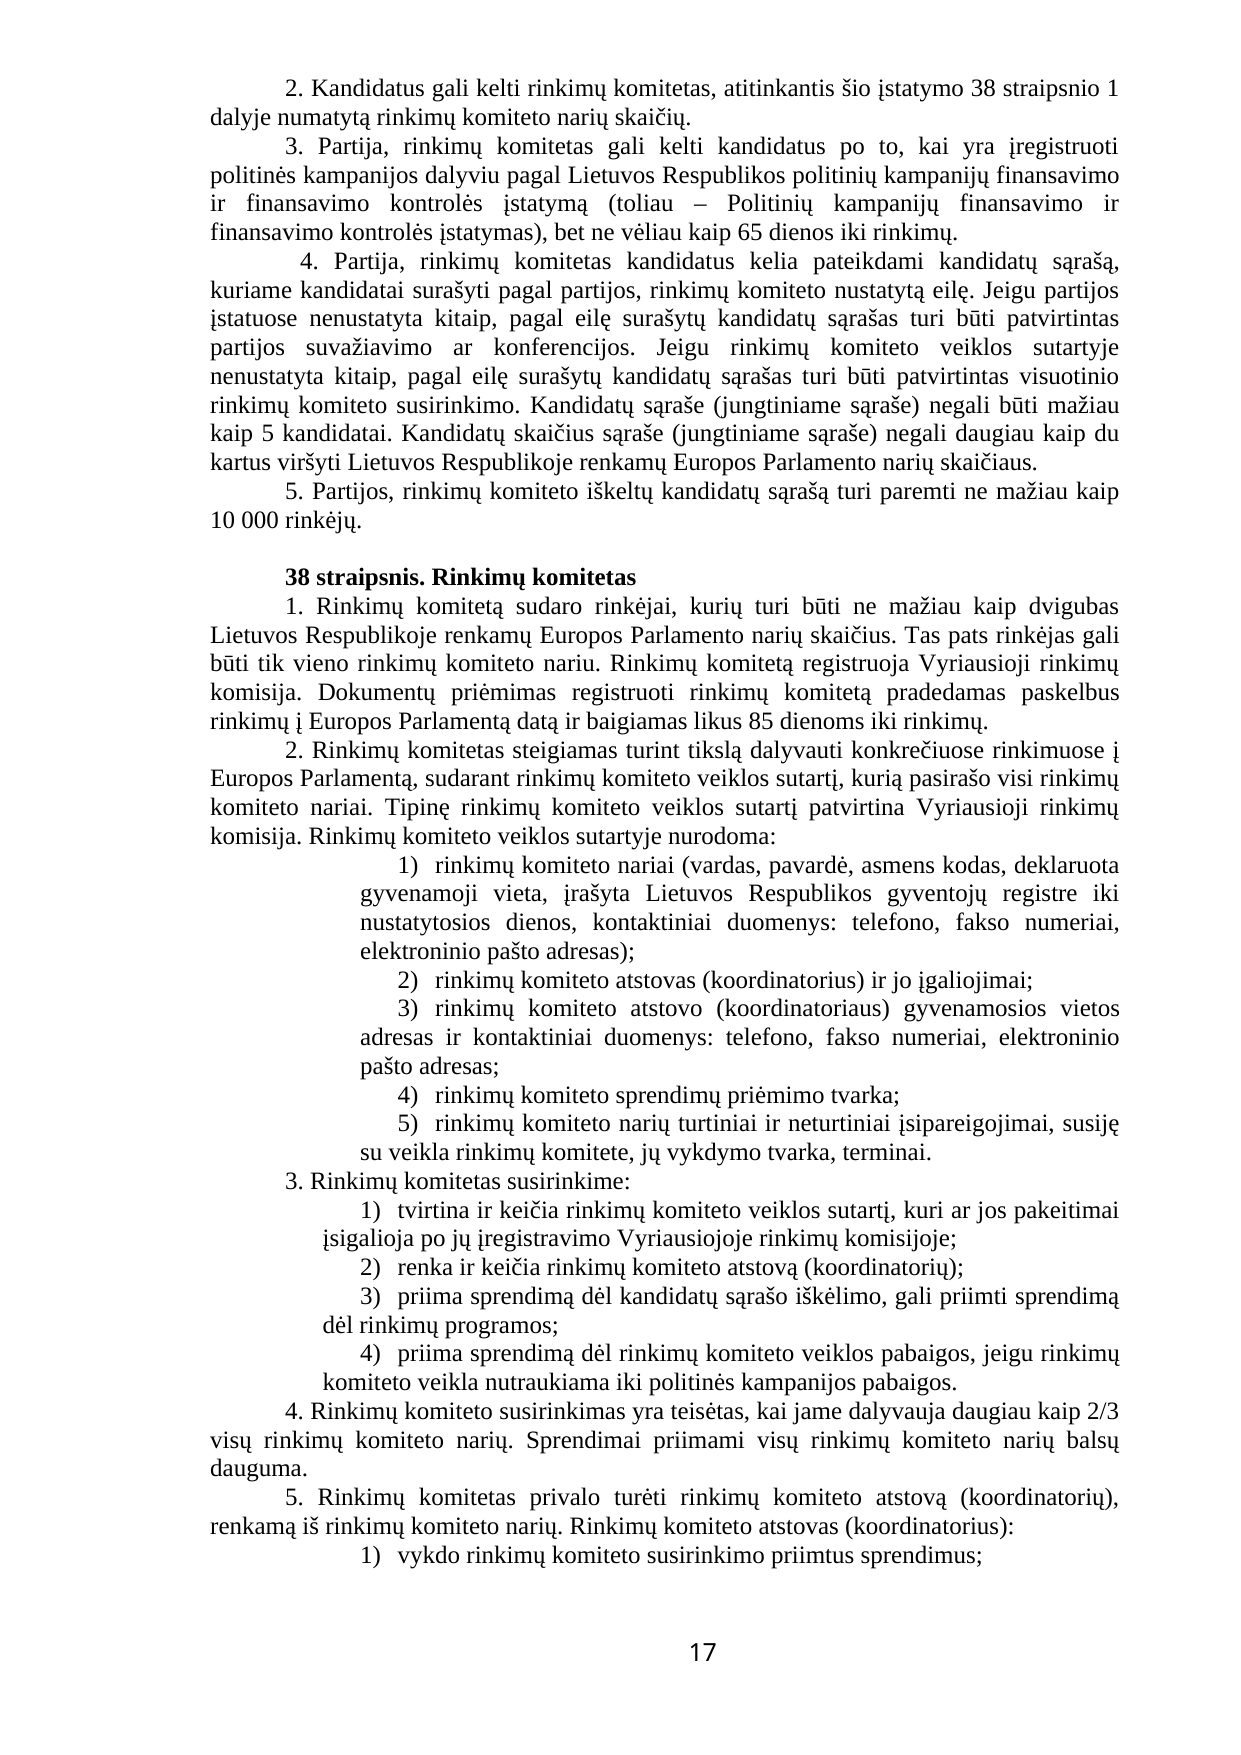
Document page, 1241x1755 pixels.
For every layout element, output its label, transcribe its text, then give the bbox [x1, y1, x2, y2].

text 2. Kandidatus gali kelti rinkimų komitetas, atitinkantis šio įstatymo 38 straipsnio 1 dalyje numatytą rinkimų komiteto narių skaičių. [210, 73, 1120, 131]
list tvirtina ir keičia rinkimų komiteto veiklos sutartį, kuri ar jos pakeitimai įsigalioja po jų įregistravimo Vyriausiojoje rinkimų komisijoje; [285, 1195, 1120, 1252]
list rinkimų komiteto narių turtiniai ir neturtiniai įsipareigojimai, susiję su veikla rinkimų komitete, jų vykdymo tvarka, terminai. [322, 1108, 1120, 1166]
list rinkimų komiteto atstovo (koordinatoriaus) gyvenamosios vietos adresas ir kontaktiniai duomenys: telefono, fakso numeriai, elektroninio pašto adresas; [322, 993, 1120, 1080]
text 3. Partija, rinkimų komitetas gali kelti kandidatus po to, kai yra įregistruoti politinės kampanijos dalyviu pagal Lietuvos Respublikos politinių kampanijų finansavimo ir finansavimo kontrolės įstatymą (toliau – Politinių kampanijų finansavimo ir finansavimo kontrolės įstatymas), bet ne vėliau kaip 65 dienos iki rinkimų. [210, 131, 1120, 246]
list vykdo rinkimų komiteto susirinkimo priimtus sprendimus; [285, 1540, 1120, 1568]
list rinkimų komiteto nariai (vardas, pavardė, asmens kodas, deklaruota gyvenamoji vieta, įrašyta Lietuvos Respublikos gyventojų registre iki nustatytosios dienos, kontaktiniai duomenys: telefono, fakso numeriai, elektroninio pašto adresas); [322, 850, 1120, 965]
text 5. Rinkimų komitetas privalo turėti rinkimų komiteto atstovą (koordinatorių), renkamą iš rinkimų komiteto narių. Rinkimų komiteto atstovas (koordinatorius): [210, 1482, 1120, 1540]
text 4. Partija, rinkimų komitetas kandidatus kelia pateikdami kandidatų sąrašą, kuriame kandidatai surašyti pagal partijos, rinkimų komiteto nustatytą eilę. Jeigu partijos įstatuose nenustatyta kitaip, pagal eilę surašytų kandidatų sąrašas turi būti patvirtintas partijos suvažiavimo ar konferencijos. Jeigu rinkimų komiteto veiklos sutartyje nenustatyta kitaip, pagal eilę surašytų kandidatų sąrašas turi būti patvirtintas visuotinio rinkimų komiteto susirinkimo. Kandidatų sąraše (jungtiniame sąraše) negali būti mažiau kaip 5 kandidatai. Kandidatų skaičius sąraše (jungtiniame sąraše) negali daugiau kaip du kartus viršyti Lietuvos Respublikoje renkamų Europos Parlamento narių skaičiaus. [210, 246, 1120, 476]
list priima sprendimą dėl rinkimų komiteto veiklos pabaigos, jeigu rinkimų komiteto veikla nutraukiama iki politinės kampanijos pabaigos. [285, 1338, 1120, 1396]
text 1. Rinkimų komitetą sudaro rinkėjai, kurių turi būti ne mažiau kaip dvigubas Lietuvos Respublikoje renkamų Europos Parlamento narių skaičius. Tas pats rinkėjas gali būti tik vieno rinkimų komiteto nariu. Rinkimų komitetą registruoja Vyriausioji rinkimų komisija. Dokumentų priėmimas registruoti rinkimų komitetą pradedamas paskelbus rinkimų į Europos Parlamentą datą ir baigiamas likus 85 dienoms iki rinkimų. [210, 591, 1120, 735]
list renka ir keičia rinkimų komiteto atstovą (koordinatorių); [285, 1252, 1120, 1281]
text 3. Rinkimų komitetas susirinkime: [210, 1166, 1120, 1195]
text 38 straipsnis. Rinkimų komitetas [210, 562, 1120, 591]
text 2. Rinkimų komitetas steigiamas turint tikslą dalyvauti konkrečiuose rinkimuose į Europos Parlamentą, sudarant rinkimų komiteto veiklos sutartį, kurią pasirašo visi rinkimų komiteto nariai. Tipinę rinkimų komiteto veiklos sutartį patvirtina Vyriausioji rinkimų komisija. Rinkimų komiteto veiklos sutartyje nurodoma: [210, 735, 1120, 850]
text 5. Partijos, rinkimų komiteto iškeltų kandidatų sąrašą turi paremti ne mažiau kaip 10 000 rinkėjų. [210, 476, 1120, 533]
list priima sprendimą dėl kandidatų sąrašo iškėlimo, gali priimti sprendimą dėl rinkimų programos; [285, 1281, 1120, 1338]
text 4. Rinkimų komiteto susirinkimas yra teisėtas, kai jame dalyvauja daugiau kaip 2/3 visų rinkimų komiteto narių. Sprendimai priimami visų rinkimų komiteto narių balsų dauguma. [210, 1396, 1120, 1482]
list rinkimų komiteto sprendimų priėmimo tvarka; [322, 1080, 1120, 1108]
list rinkimų komiteto atstovas (koordinatorius) ir jo įgaliojimai; [322, 965, 1120, 993]
